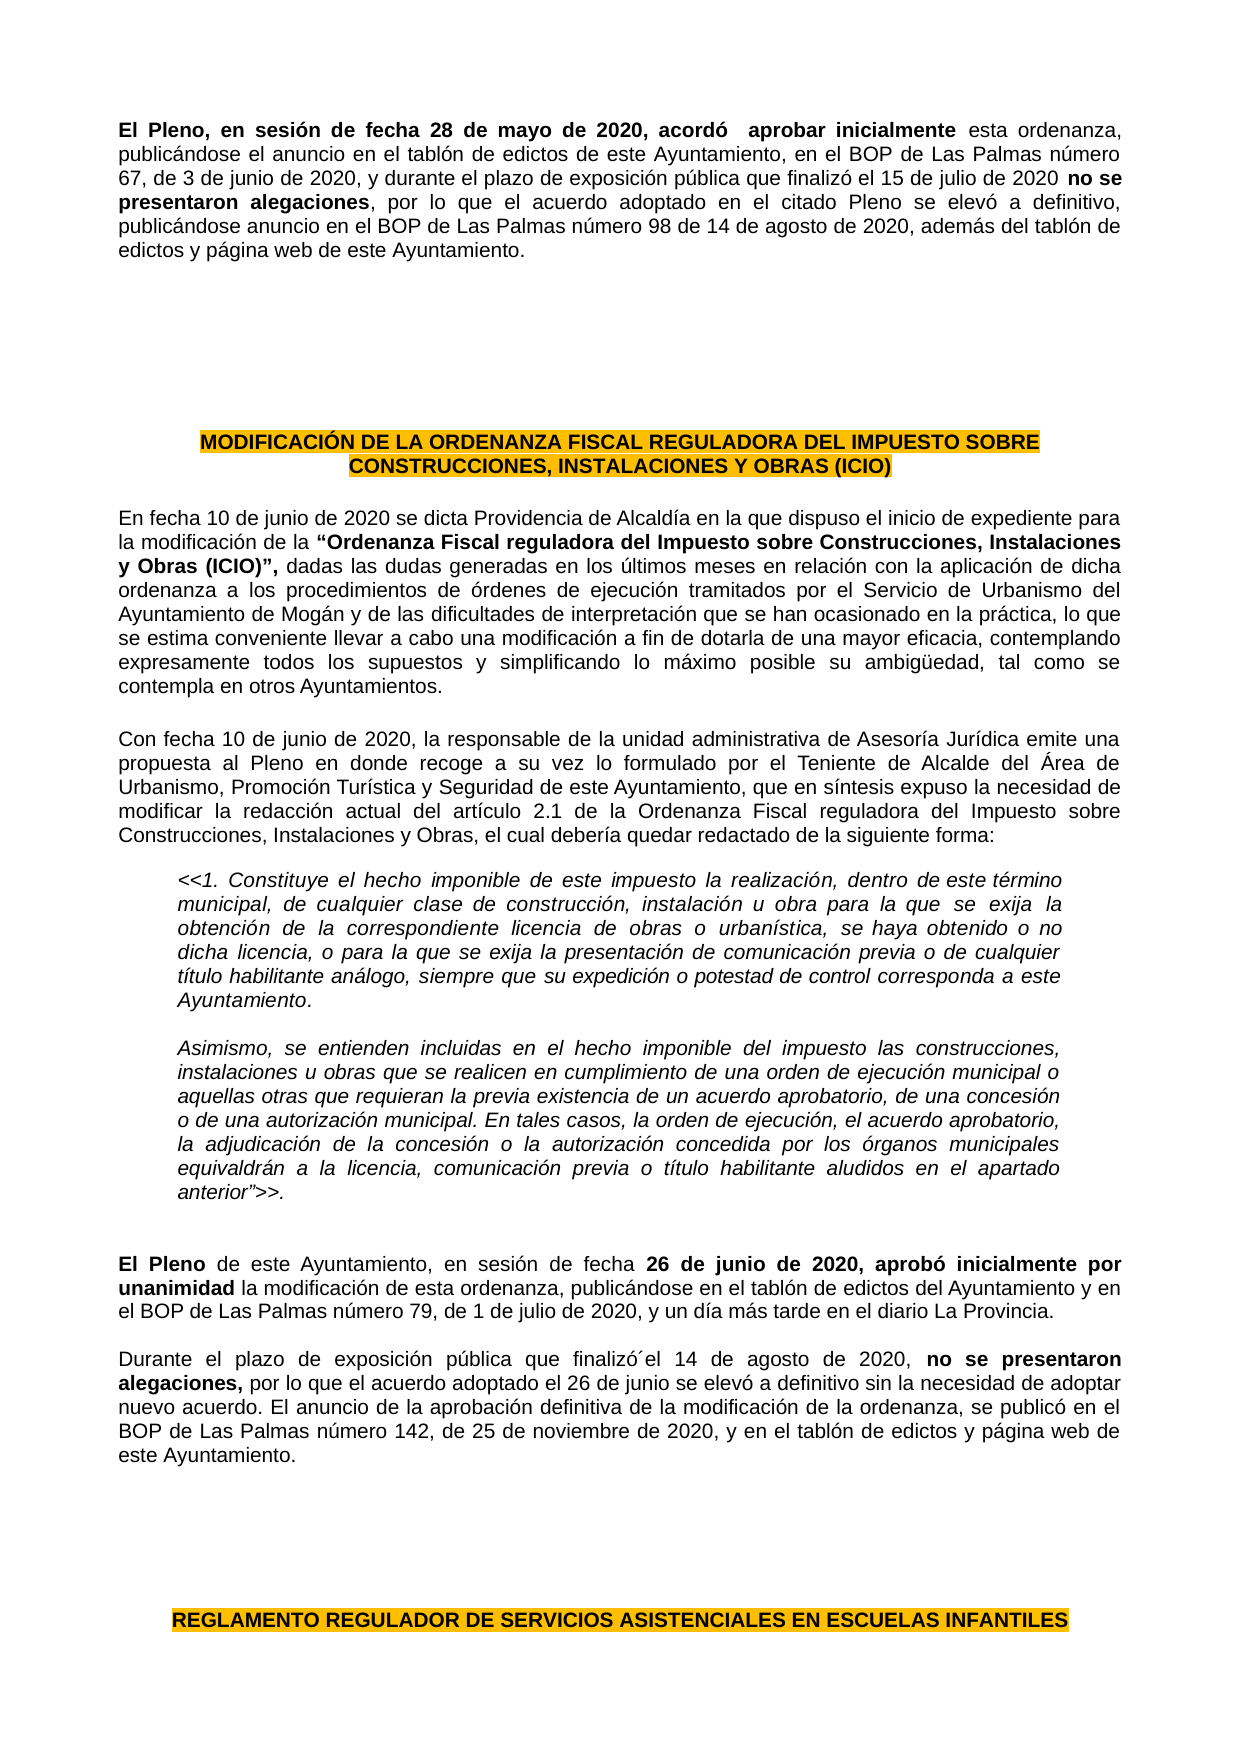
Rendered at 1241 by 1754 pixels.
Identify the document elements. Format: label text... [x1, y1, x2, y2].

text En fecha 10 de junio de 2020 se dicta Providencia de Alcaldía en la que dispuso el inicio de expediente para la modificación de la “Ordenanza Fiscal reguladora del Impuesto sobre Construcciones, Instalaciones y Obras (ICIO)”, dadas las dudas generadas en los últimos meses en relación con la aplicación de dicha ordenanza a los procedimientos de órdenes de ejecución tramitados por el Servicio de Urbanismo del Ayuntamiento de Mogán y de las dificultades de interpretación que se han ocasionado en la práctica, lo que se estima conveniente llevar a cabo una modificación a fin de dotarla de una mayor eficacia, contemplando expresamente todos los supuestos y simplificando lo máximo posible su ambigüedad, tal como se contempla en otros Ayuntamientos. [118, 506, 1122, 698]
text Con fecha 10 de junio de 2020, la responsable de la unidad administrativa de Asesoría Jurídica emite una propuesta al Pleno en donde recoge a su vez lo formulado por el Teniente de Alcalde del Área de Urbanismo, Promoción Turística y Seguridad de este Ayuntamiento, que en síntesis expuso la necesidad de modificar la redacción actual del artículo 2.1 de la Ordenanza Fiscal reguladora del Impuesto sobre Construcciones, Instalaciones y Obras, el cual debería quedar redactado de la siguiente forma: [118, 727, 1122, 846]
text El Pleno, en sesión de fecha 28 de mayo de 2020, acordó aprobar inicialmente esta ordenanza, publicándose el anuncio en el tablón de edictos de este Ayuntamiento, en el BOP de Las Palmas número 67, de 3 de junio de 2020, y durante el plazo de exposición pública que finalizó el 15 de julio de 2020 no se presentaron alegaciones, por lo que el acuerdo adoptado en el citado Pleno se elevó a definitivo, publicándose anuncio en el BOP de Las Palmas número 98 de 14 de agosto de 2020, además del tablón de edictos y página web de este Ayuntamiento. [118, 118, 1122, 262]
text REGLAMENTO REGULADOR DE SERVICIOS ASISTENCIALES EN ESCUELAS INFANTILES [118, 1608, 1122, 1632]
text Durante el plazo de exposición pública que finalizó´el 14 de agosto de 2020, no se presentaron alegaciones, por lo que el acuerdo adoptado el 26 de junio se elevó a definitivo sin la necesidad de adoptar nuevo acuerdo. El anuncio de la aprobación definitiva de la modificación de la ordenanza, se publicó en el BOP de Las Palmas número 142, de 25 de noviembre de 2020, y en el tablón de edictos y página web de este Ayuntamiento. [118, 1347, 1122, 1467]
text Asimismo, se entienden incluidas en el hecho imponible del impuesto las construcciones, instalaciones u obras que se realicen en cumplimiento de una orden de ejecución municipal o aquellas otras que requieran la previa existencia de un acuerdo aprobatorio, de una concesión o de una autorización municipal. En tales casos, la orden de ejecución, el acuerdo aprobatorio, la adjudicación de la concesión o la autorización concedida por los órganos municipales equivaldrán a la licencia, comunicación previa o título habilitante aludidos en el apartado anterior”>>. [177, 1036, 1063, 1203]
text El Pleno de este Ayuntamiento, en sesión de fecha 26 de junio de 2020, aprobó inicialmente por unanimidad la modificación de esta ordenanza, publicándose en el tablón de edictos del Ayuntamiento y en el BOP de Las Palmas número 79, de 1 de julio de 2020, y un día más tarde en el diario La Provincia. [118, 1251, 1122, 1323]
text MODIFICACIÓN DE LA ORDENANZA FISCAL REGULADORA DEL IMPUESTO SOBRE CONSTRUCCIONES, INSTALACIONES Y OBRAS (ICIO) [118, 429, 1122, 477]
list <<1. Constituye el hecho imponible de este impuesto la realización, dentro de este término municipal, de cualquier clase de construcción, instalación u obra para la que se exija la obtención de la correspondiente licencia de obras o urbanística, se haya obtenido o no dicha licencia, o para la que se exija la presentación de comunicación previa o de cualquier título habilitante análogo, siempre que su expedición o potestad de control corresponda a este Ayuntamiento. [177, 868, 1063, 1012]
